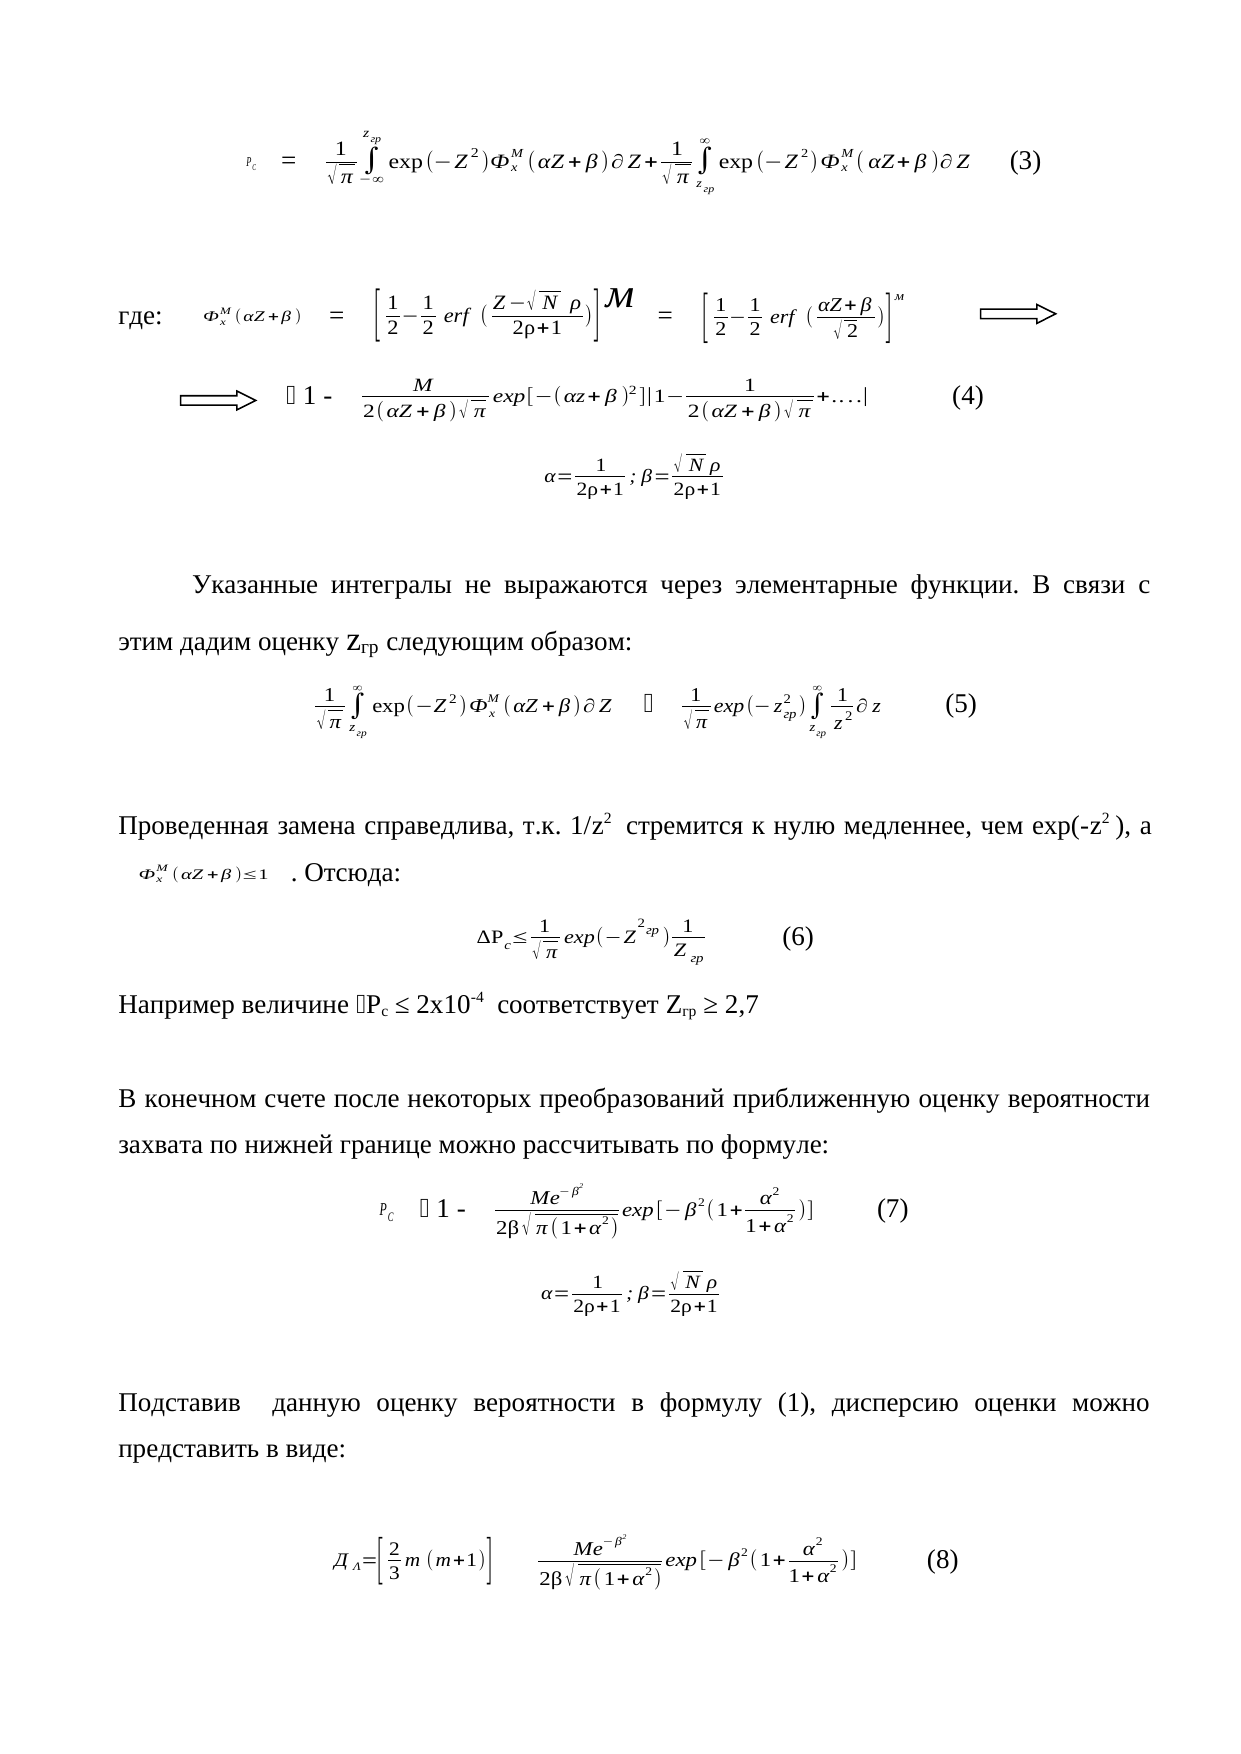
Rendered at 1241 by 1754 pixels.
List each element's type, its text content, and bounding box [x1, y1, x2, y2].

text где: = = [118, 264, 1152, 352]
text (8) [118, 1526, 1152, 1597]
text  1 - (7) [118, 1175, 1152, 1247]
text (6) [118, 908, 1152, 973]
text  1 - (4) [118, 367, 1152, 429]
text = (3) [118, 118, 1152, 202]
text В конечном счете после некоторых преобразований приближенную оценку вероятности захвата по нижней границе можно рассчитывать по формуле: [118, 1082, 1152, 1160]
text Например величине Рс ≤ 2х10-4 соответствует Zгр ≥ 2,7 [118, 988, 1152, 1019]
text Проведенная замена справедлива, т.к. 1/z2 стремится к нулю медленнее, чем ехр(-z2 ), а . Отсюда: [118, 809, 1152, 893]
text Подставив данную оценку вероятности в формулу (1), дисперсию оценки можно представить в виде: [118, 1386, 1152, 1464]
text  (5) [118, 676, 1152, 747]
text Указанные интегралы не выражаются через элементарные функции. В связи с этим дадим оценку zгр следующим образом: [118, 568, 1152, 657]
